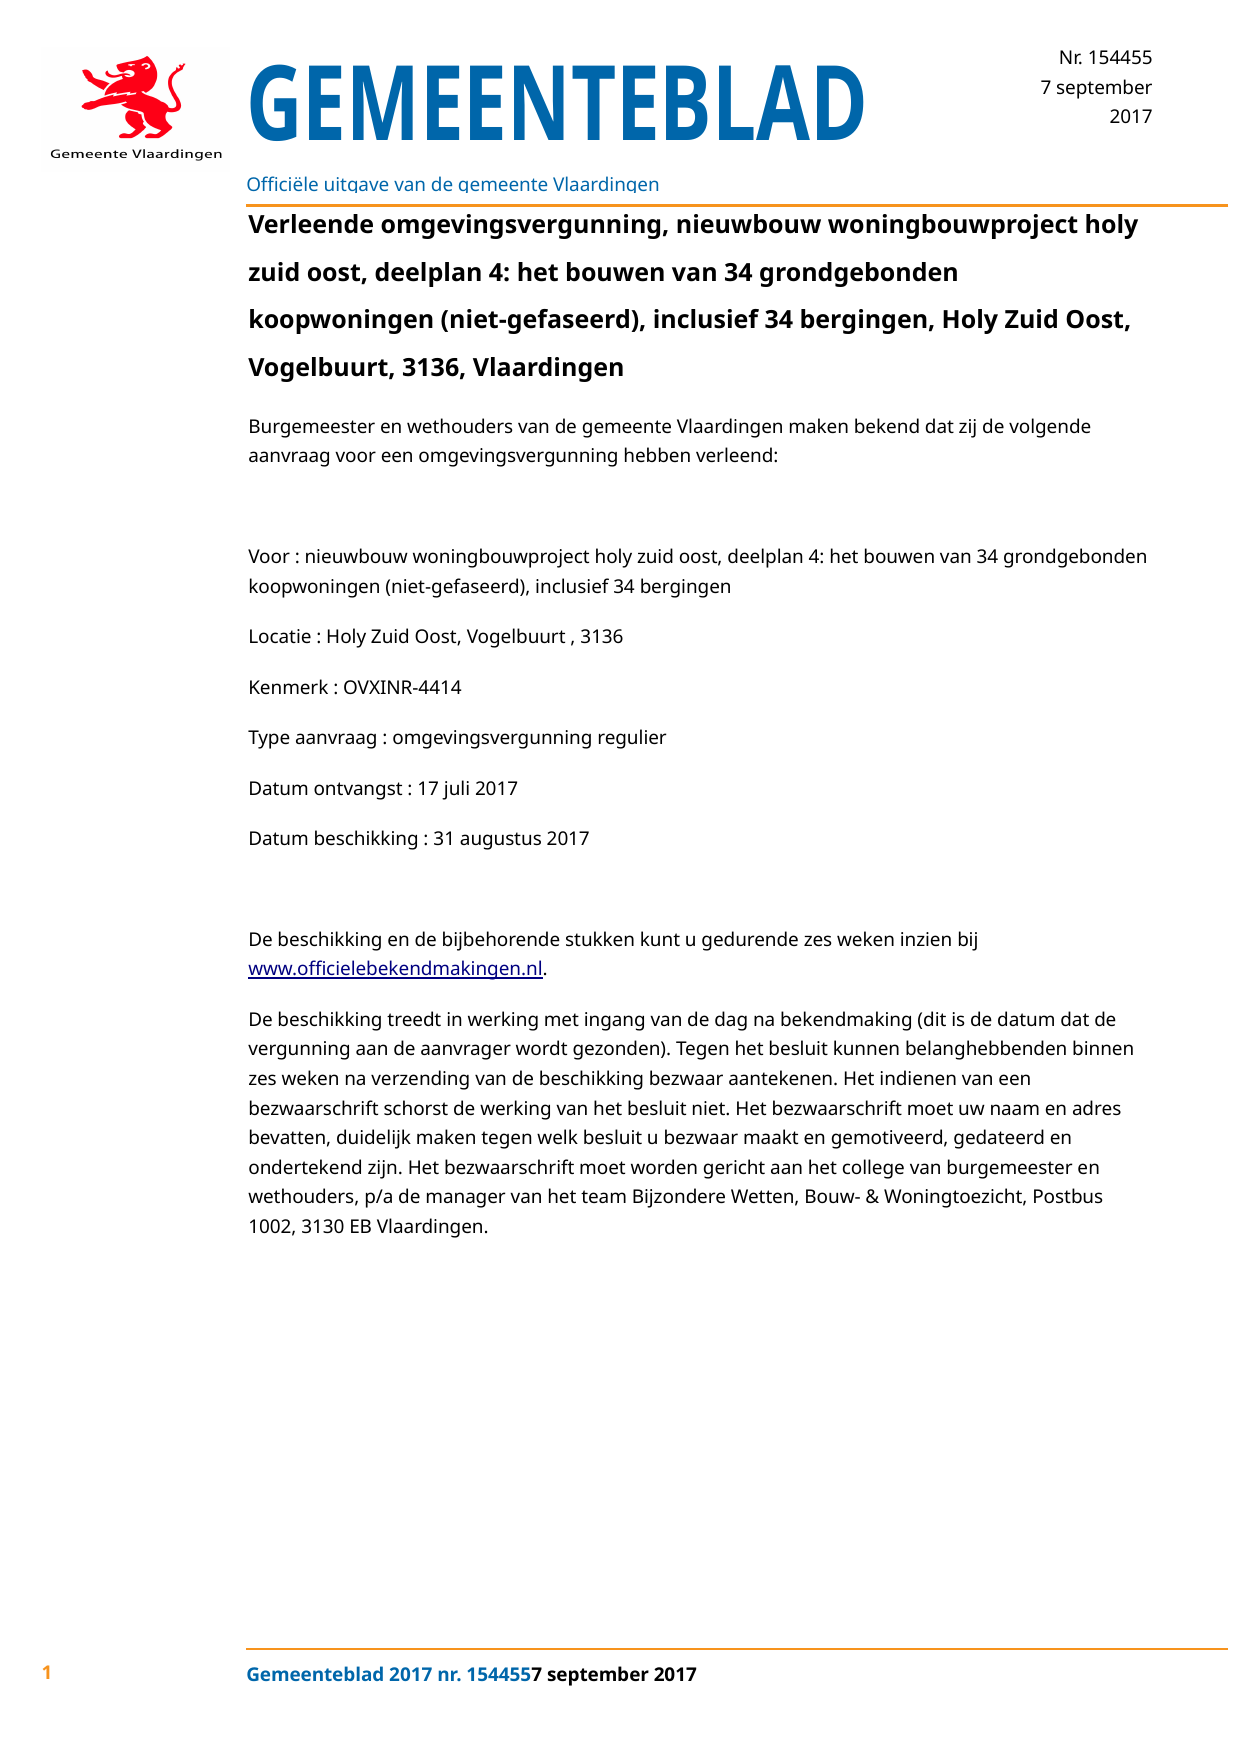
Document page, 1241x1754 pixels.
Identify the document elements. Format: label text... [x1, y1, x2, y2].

text Kenmerk : OVXINR-4414 [248, 674, 1152, 700]
picture [41, 47, 231, 172]
text Verleende omgevingsvergunning, nieuwbouw woningbouwproject holy zuid oost, deelplan 4: het bouwen van 34 grondgebonden koopwoningen (niet-gefaseerd), inclusief 34 bergingen, Holy Zuid Oost, Vogelbuurt, 3136, Vlaardingen [248, 207, 1152, 384]
text Datum ontvangst : 17 juli 2017 [248, 775, 1152, 801]
text De beschikking treedt in werking met ingang van de dag na bekendmaking (dit is de datum dat de vergunning aan de aanvrager wordt gezonden). Tegen het besluit kunnen belanghebbenden binnen zes weken na verzending van de beschikking bezwaar aantekenen. Het indienen van een bezwaarschrift schorst de werking van het besluit niet. Het bezwaarschrift moet uw naam en adres bevatten, duidelijk maken tegen welk besluit u bezwaar maakt en gemotiveerd, gedateerd en ondertekend zijn. Het bezwaarschrift moet worden gericht aan het college van burgemeester en wethouders, p/a de manager van het team Bijzondere Wetten, Bouw- & Woningtoezicht, Postbus 1002, 3130 EB Vlaardingen. [248, 1006, 1152, 1239]
text De beschikking en de bijbehorende stukken kunt u gedurende zes weken inzien bij www.officielebekendmakingen.nl. [248, 926, 1152, 981]
text Voor : nieuwbouw woningbouwproject holy zuid oost, deelplan 4: het bouwen van 34 grondgebonden koopwoningen (niet-gefaseerd), inclusief 34 bergingen [248, 543, 1152, 599]
text Datum beschikking : 31 augustus 2017 [248, 825, 1152, 851]
text Type aanvraag : omgevingsvergunning regulier [248, 724, 1152, 750]
text Burgemeester en wethouders van de gemeente Vlaardingen maken bekend dat zij de volgende aanvraag voor een omgevingsvergunning hebben verleend: [248, 413, 1152, 468]
text Locatie : Holy Zuid Oost, Vogelbuurt , 3136 [248, 623, 1152, 649]
